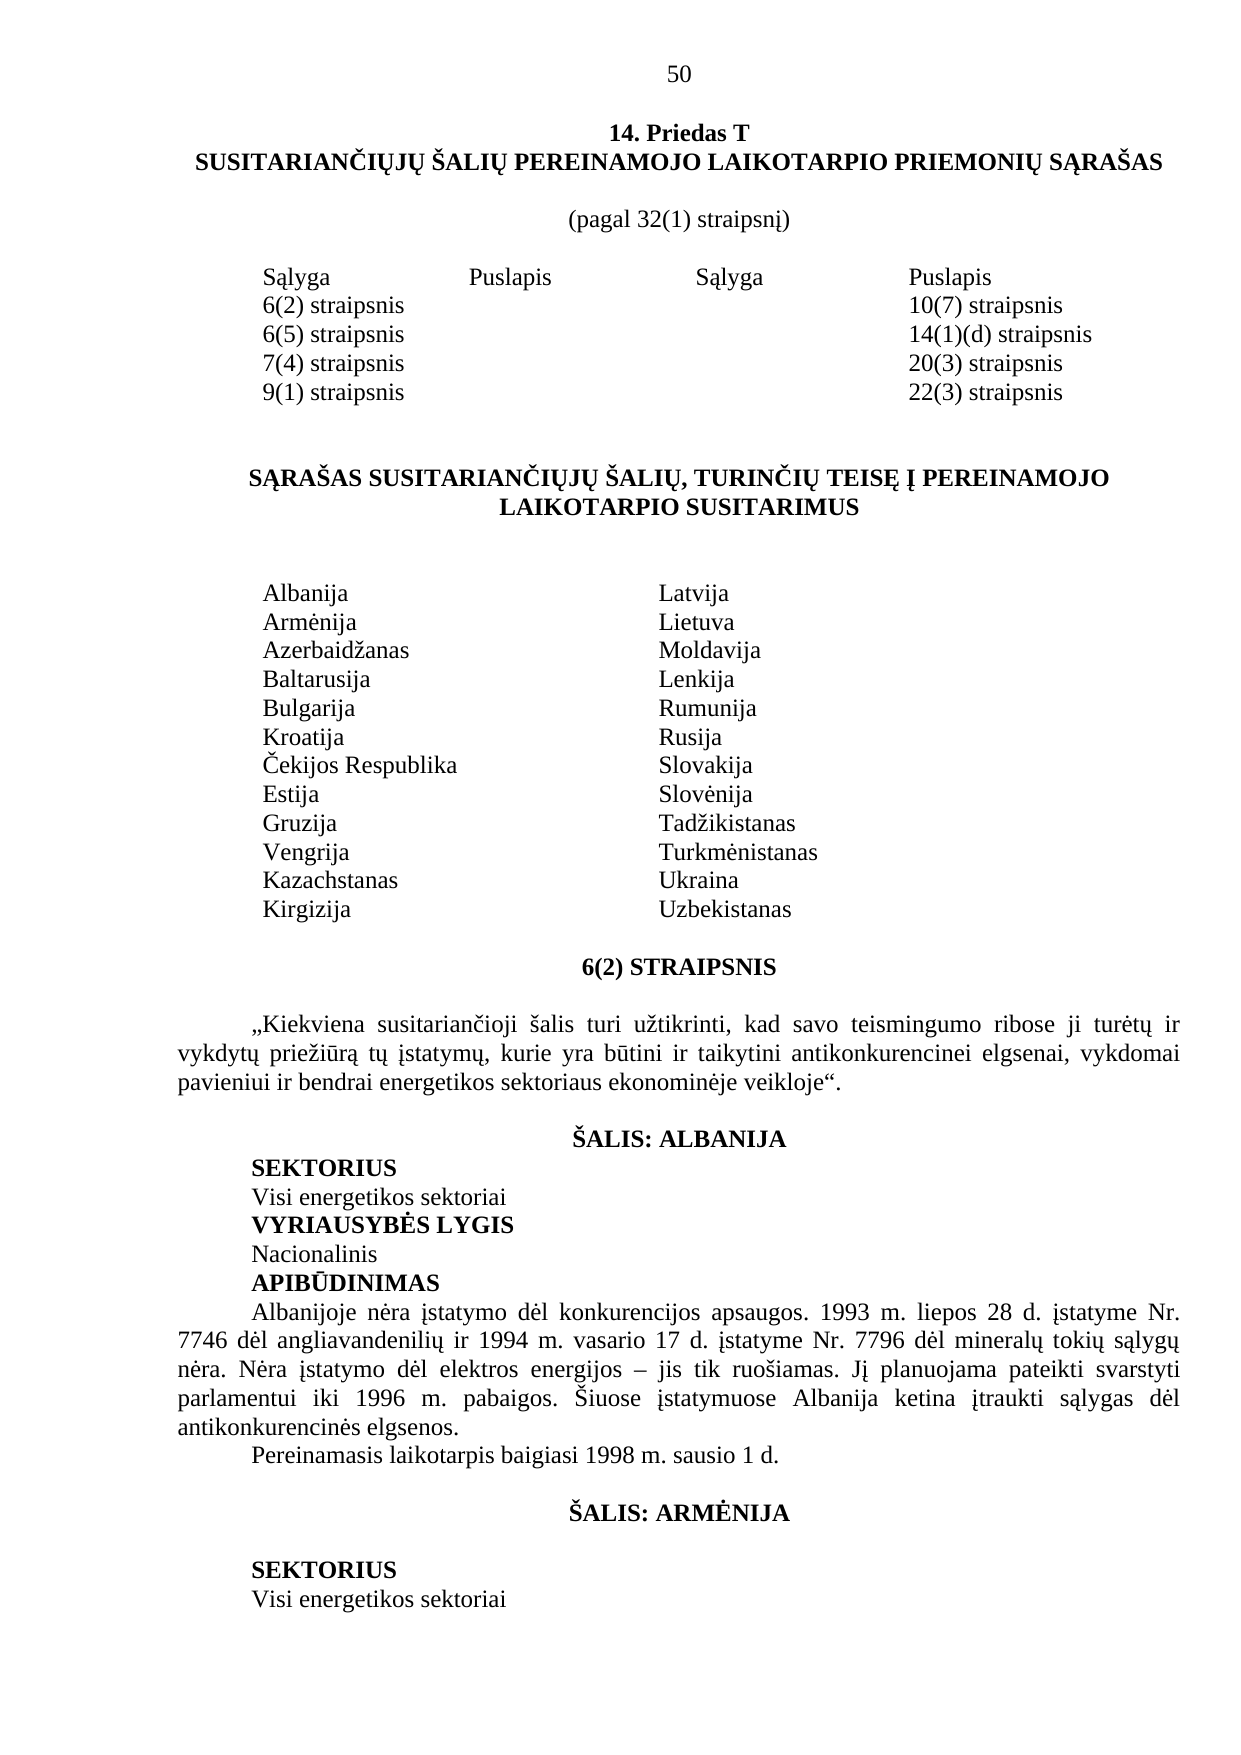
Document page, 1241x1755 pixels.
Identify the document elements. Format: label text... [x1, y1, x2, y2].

text Apibūdinimas [177, 1268, 1181, 1297]
table_cell [457, 377, 684, 406]
table_cell [684, 348, 897, 377]
table_cell Turkmėnistanas [647, 837, 1181, 866]
table_cell 7(4) straipsnis [177, 348, 457, 377]
table_cell Estija [177, 779, 647, 808]
table_cell 14(1)(d) straipsnis [897, 319, 1181, 348]
table_cell [457, 291, 684, 319]
text Visi energetikos sektoriai [177, 1584, 1181, 1613]
table_cell Armėnija [177, 607, 647, 636]
table_cell Uzbekistanas [647, 894, 1181, 923]
text SĄRAŠAS SUSITARIANČIŲJŲ ŠALIŲ, TURINČIŲ TEISĘ Į PEREINAMOJO LAIKOTARPIO SUSITARIMUS [177, 463, 1181, 521]
table_header Puslapis [897, 262, 1181, 291]
table_cell [684, 319, 897, 348]
text (pagal 32(1) straipsnį) [177, 204, 1181, 233]
table_cell 9(1) straipsnis [177, 377, 457, 406]
text Vyriausybės lygis [177, 1211, 1181, 1239]
text 14. Priedas T [177, 118, 1181, 147]
table_cell Slovakija [647, 751, 1181, 779]
table_cell Vengrija [177, 837, 647, 866]
text Visi energetikos sektoriai [177, 1182, 1181, 1211]
table_cell Bulgarija [177, 693, 647, 722]
text „Kiekviena susitariančioji šalis turi užtikrinti, kad savo teismingumo ribose ji turėtų ir vykdytų priežiūrą tų įstatymų, kurie yra būtini ir taikytini antikonkurencinei elgsenai, vykdomai pavieniui ir bendrai energetikos sektoriaus ekonominėje veikloje“. [177, 1009, 1181, 1096]
table_cell [684, 291, 897, 319]
table_cell Tadžikistanas [647, 808, 1181, 837]
table_cell Slovėnija [647, 779, 1181, 808]
table_cell Kroatija [177, 722, 647, 751]
table_cell Moldavija [647, 636, 1181, 664]
table_cell Čekijos Respublika [177, 751, 647, 779]
text 6(2) STRAIPSNIS [177, 952, 1181, 981]
table_cell 10(7) straipsnis [897, 291, 1181, 319]
table_cell Rumunija [647, 693, 1181, 722]
table_cell [457, 319, 684, 348]
table_cell 22(3) straipsnis [897, 377, 1181, 406]
text Šalis: Albanija [177, 1124, 1181, 1153]
table_cell [684, 406, 897, 434]
table_cell Baltarusija [177, 664, 647, 693]
table_cell [897, 406, 1181, 434]
text šalis: Armėnija [177, 1498, 1181, 1527]
table_cell Ukraina [647, 866, 1181, 894]
table_cell Rusija [647, 722, 1181, 751]
table_cell 6(5) straipsnis [177, 319, 457, 348]
table_cell Lietuva [647, 607, 1181, 636]
table_cell Kirgizija [177, 894, 647, 923]
table_cell [177, 406, 457, 434]
table_cell 6(2) straipsnis [177, 291, 457, 319]
table_header Sąlyga [177, 262, 457, 291]
text Pereinamasis laikotarpis baigiasi 1998 m. sausio 1 d. [177, 1441, 1181, 1469]
table_header Albanija [177, 578, 647, 607]
table_cell [457, 406, 684, 434]
table_cell Kazachstanas [177, 866, 647, 894]
text Albanijoje nėra įstatymo dėl konkurencijos apsaugos. 1993 m. liepos 28 d. įstatyme Nr. 7746 dėl angliavandenilių ir 1994 m. vasario 17 d. įstatyme Nr. 7796 dėl mineralų tokių sąlygų nėra. Nėra įstatymo dėl elektros energijos – jis tik ruošiamas. Jį planuojama pateikti svarstyti parlamentui iki 1996 m. pabaigos. Šiuose įstatymuose Albanija ketina įtraukti sąlygas dėl antikonkurencinės elgsenos. [177, 1297, 1181, 1441]
table_header Puslapis [457, 262, 684, 291]
table_cell Azerbaidžanas [177, 636, 647, 664]
text SUSITARIANČIŲJŲ ŠALIŲ PEREINAMOJO LAIKOTARPIO PRIEMONIŲ SĄRAŠAS [177, 147, 1181, 176]
table_header Sąlyga [684, 262, 897, 291]
text Sektorius [177, 1556, 1181, 1584]
table_cell [684, 377, 897, 406]
table_header Latvija [647, 578, 1181, 607]
table_cell 20(3) straipsnis [897, 348, 1181, 377]
text Sektorius [177, 1153, 1181, 1182]
table_cell [457, 348, 684, 377]
table_cell Lenkija [647, 664, 1181, 693]
table_cell Gruzija [177, 808, 647, 837]
text Nacionalinis [177, 1239, 1181, 1268]
